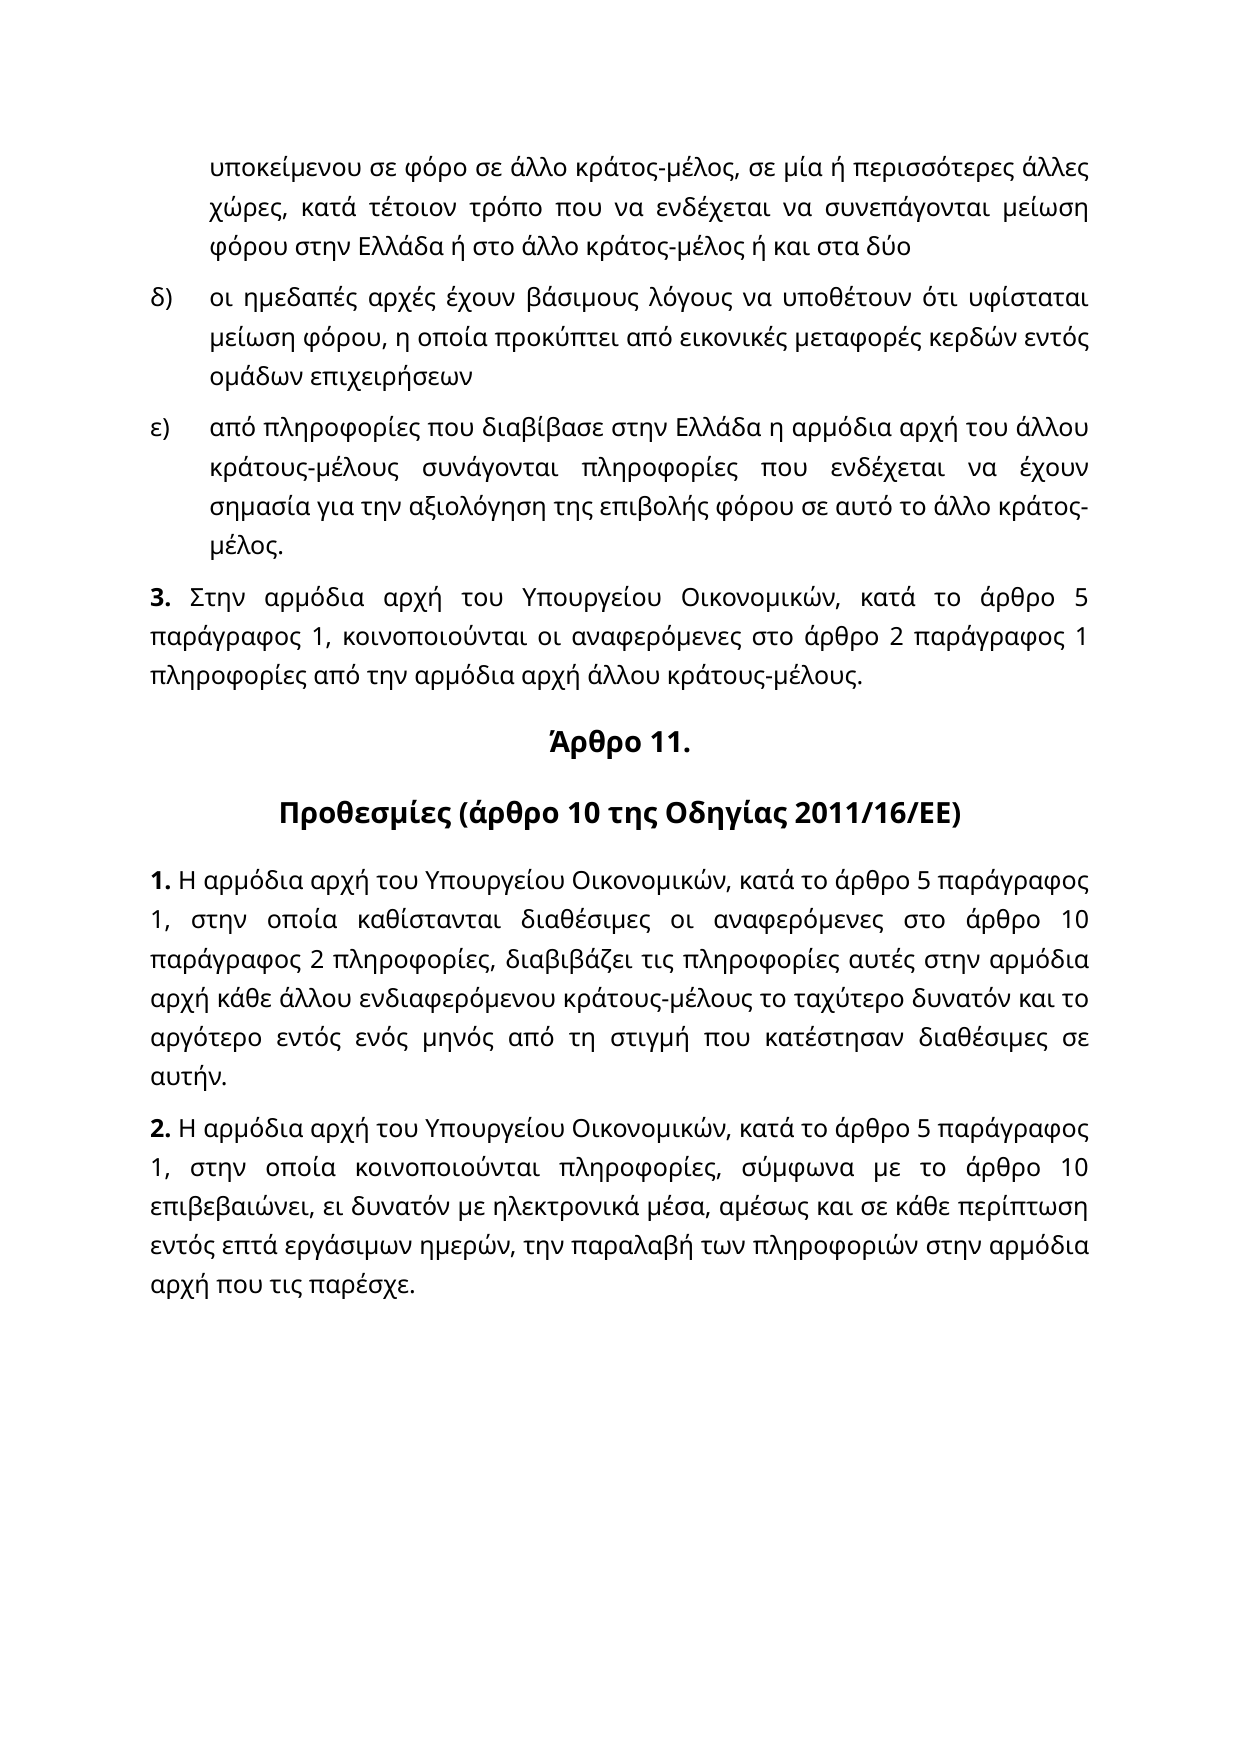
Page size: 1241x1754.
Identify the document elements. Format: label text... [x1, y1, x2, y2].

list ε) από πληροφορίες που διαβίβασε στην Ελλάδα η αρμόδια αρχή του άλλου κράτους-μέλους συνάγονται πληροφορίες που ενδέχεται να έχουν σημασία για την αξιολόγηση της επιβολής φόρου σε αυτό το άλλο κράτος-μέλος. [150, 410, 1090, 562]
subtitle Προθεσμίες (άρθρο 10 της Οδηγίας 2011/16/ΕΕ) [150, 792, 1090, 832]
text 2. Η αρμόδια αρχή του Υπουργείου Οικονομικών, κατά το άρθρο 5 παράγραφος 1, στην οποία κοινοποιούνται πληροφορίες, σύμφωνα με το άρθρο 10 επιβεβαιώνει, ει δυνατόν με ηλεκτρονικά μέσα, αμέσως και σε κάθε περίπτωση εντός επτά εργάσιμων ημερών, την παραλαβή των πληροφοριών στην αρμόδια αρχή που τις παρέσχε. [150, 1110, 1090, 1301]
subtitle Άρθρο 11. [150, 722, 1090, 761]
list δ) οι ημεδαπές αρχές έχουν βάσιμους λόγους να υποθέτουν ότι υφίσταται μείωση φόρου, η οποία προκύπτει από εικονικές μεταφορές κερδών εντός ομάδων επιχειρήσεων [150, 280, 1090, 392]
text 1. Η αρμόδια αρχή του Υπουργείου Οικονομικών, κατά το άρθρο 5 παράγραφος 1, στην οποία καθίστανται διαθέσιμες οι αναφερόμενες στο άρθρο 10 παράγραφος 2 πληροφορίες, διαβιβάζει τις πληροφορίες αυτές στην αρμόδια αρχή κάθε άλλου ενδιαφερόμενου κράτους-μέλους το ταχύτερο δυνατόν και το αργότερο εντός ενός μηνός από τη στιγμή που κατέστησαν διαθέσιμες σε αυτήν. [150, 863, 1090, 1093]
text 3. Στην αρμόδια αρχή του Υπουργείου Οικονομικών, κατά το άρθρο 5 παράγραφος 1, κοινοποιούνται οι αναφερόμενες στο άρθρο 2 παράγραφος 1 πληροφορίες από την αρμόδια αρχή άλλου κράτους-μέλους. [150, 579, 1090, 692]
list υποκείμενου σε φόρο σε άλλο κράτος-μέλος, σε μία ή περισσότερες άλλες χώρες, κατά τέτοιον τρόπο που να ενδέχεται να συνεπάγονται μείωση φόρου στην Ελλάδα ή στο άλλο κράτος-μέλος ή και στα δύο [150, 150, 1090, 262]
